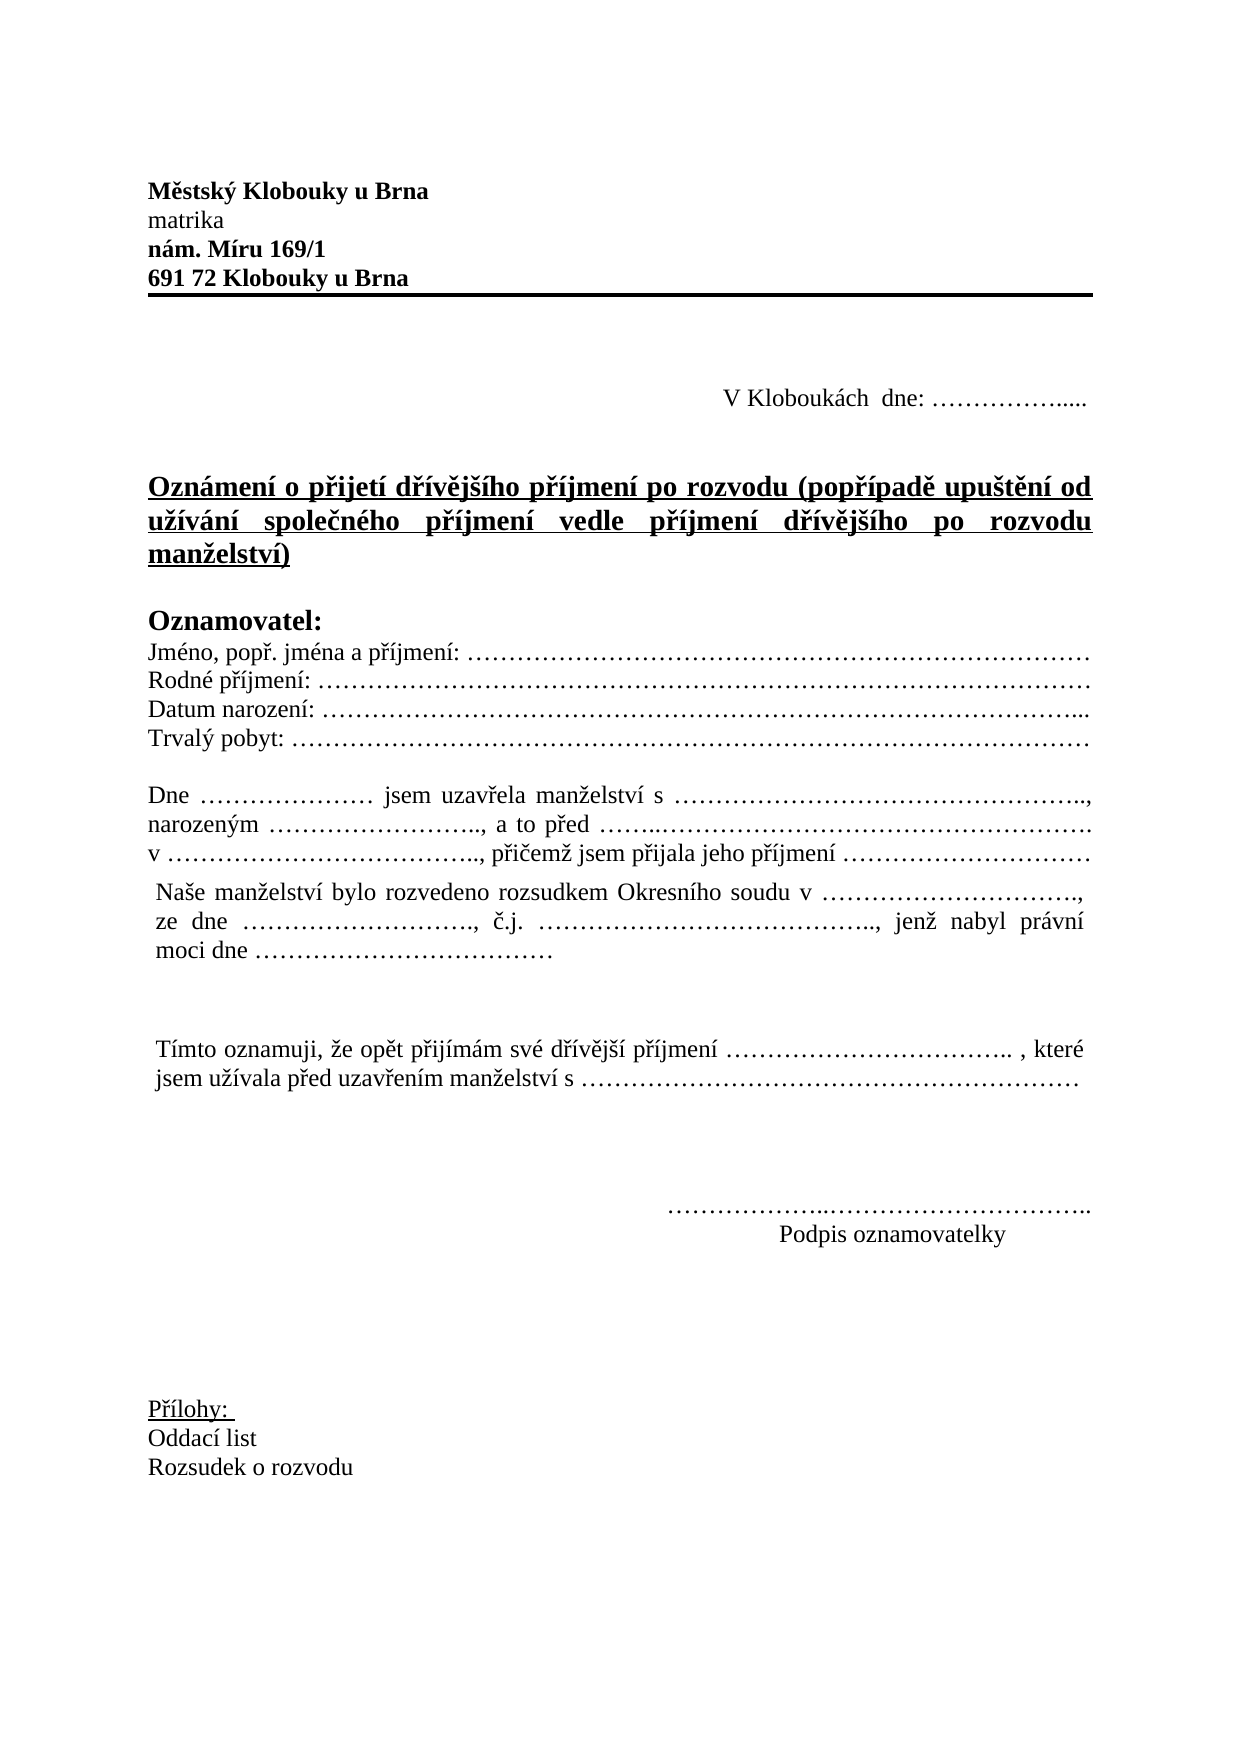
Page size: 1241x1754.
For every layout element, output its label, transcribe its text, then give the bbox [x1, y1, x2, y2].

text matrika [148, 205, 1093, 234]
text Trvalý pobyt: …………………………………………………………………………………… [148, 723, 1093, 752]
text V Kloboukách dne: ……………..... [148, 383, 1093, 412]
text 691 72 Klobouky u Brna [148, 263, 1093, 293]
text Rozsudek o rozvodu [148, 1452, 1093, 1480]
text Datum narození: ………………………………………………………………………………... [148, 694, 1093, 723]
text Naše manželství bylo rozvedeno rozsudkem Okresního soudu v …………………………., ze dne ………………………., č.j. ………………………………….., jenž nabyl právní moci dne ……………………………… [155, 877, 1085, 963]
text Přílohy: [148, 1394, 1093, 1423]
text nám. Míru 169/1 [148, 234, 1093, 263]
text Oddací list [148, 1423, 1093, 1452]
text Oznamovatel: [148, 603, 1093, 637]
text užívání společného příjmení vedle příjmení dřívějšího po rozvodu [148, 500, 1093, 532]
text ………………..………………………….. [148, 1190, 1093, 1219]
text Rodné příjmení: ………………………………………………………………………………… [148, 666, 1093, 694]
text Podpis oznamovatelky [148, 1219, 1093, 1248]
text Jméno, popř. jména a příjmení: ………………………………………………………………… [148, 637, 1093, 666]
text Tímto oznamuji, že opět přijímám své dřívější příjmení …………………………….. , které jsem užívala před uzavřením manželství s …………………………………………………… [155, 1034, 1085, 1091]
text Oznámení o přijetí dřívějšího příjmení po rozvodu (popřípadě upuštění od [148, 469, 1093, 498]
text Dne ………………… jsem uzavřela manželství s ………………………………………….., narozeným …………………….., a to před ……..……………………………………………. v ……………………………….., přičemž jsem přijala jeho příjmení ………………………… [148, 781, 1093, 867]
subtitle Městský Klobouky u Brna [148, 176, 1093, 205]
text manželství) [148, 533, 1093, 570]
